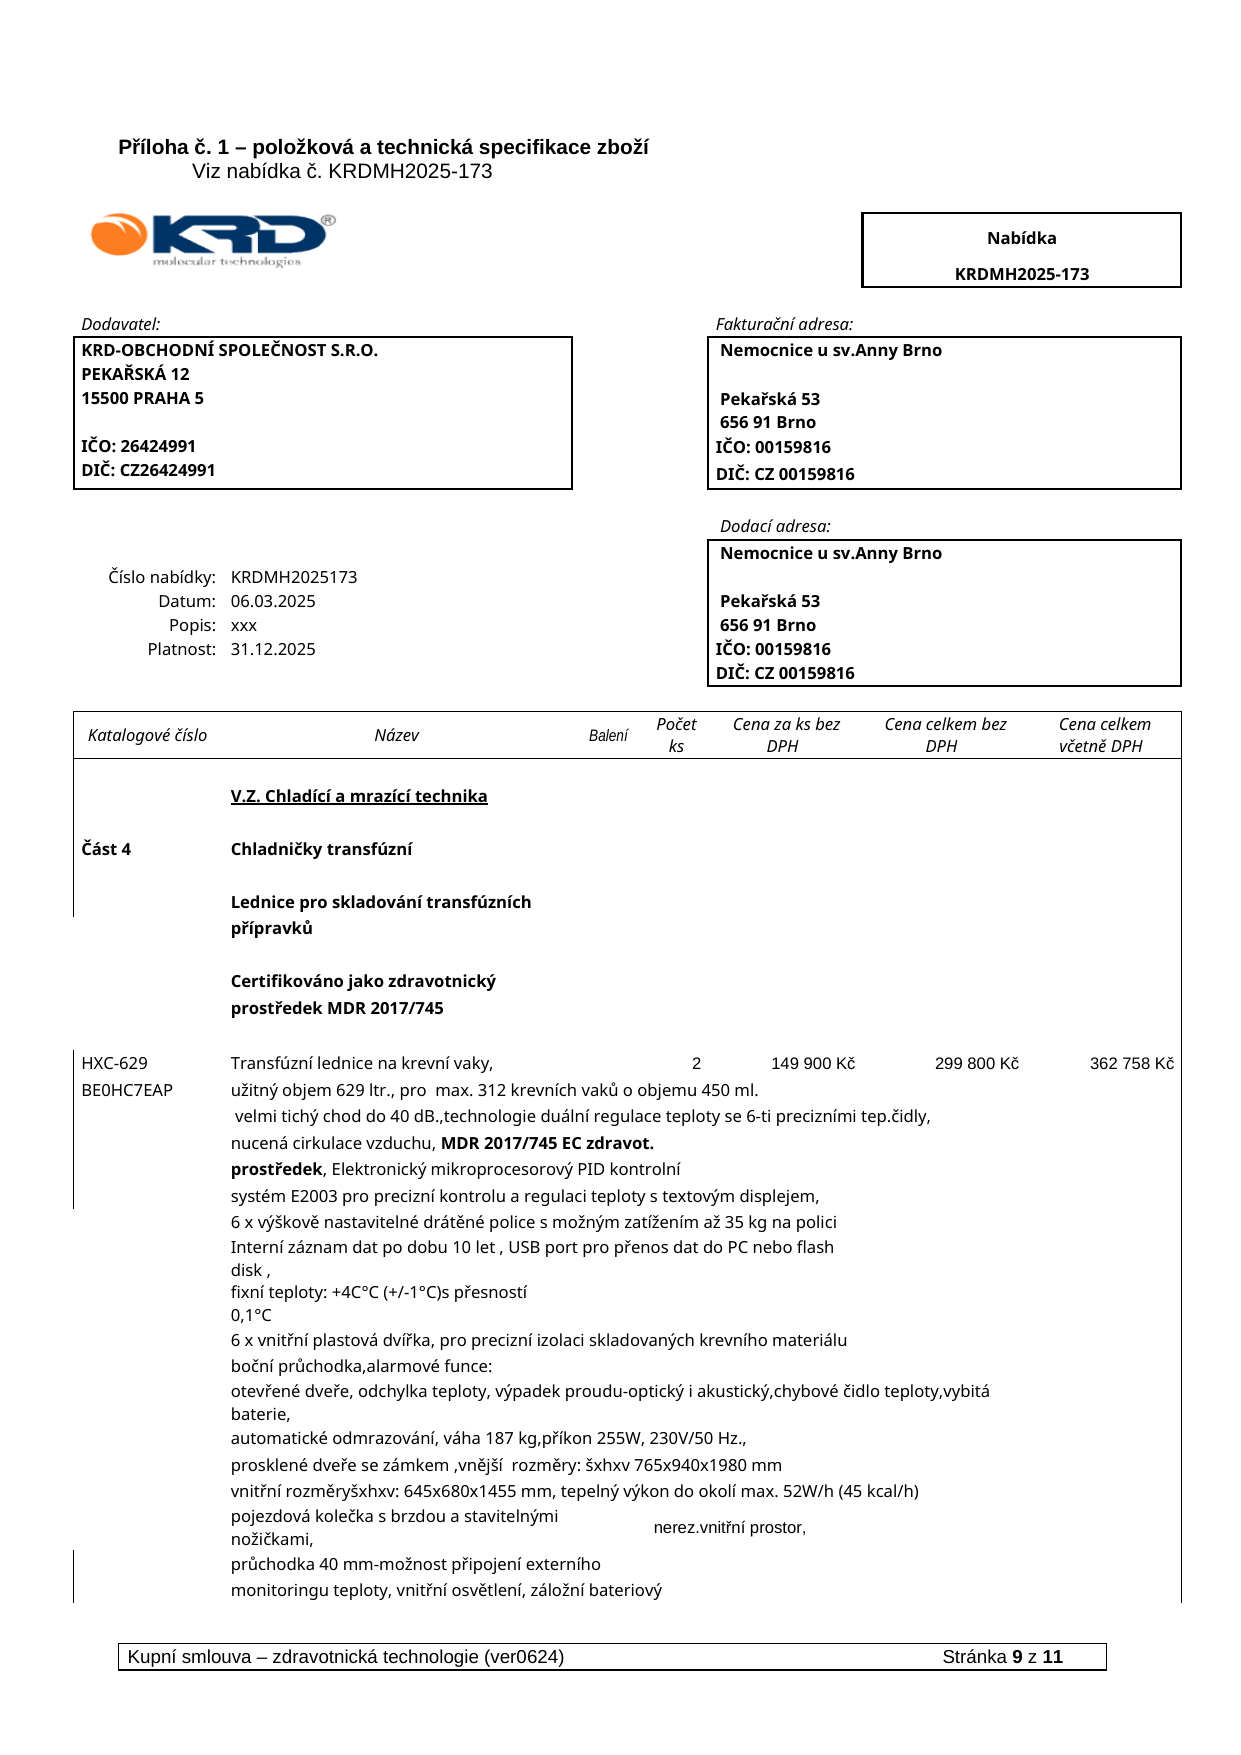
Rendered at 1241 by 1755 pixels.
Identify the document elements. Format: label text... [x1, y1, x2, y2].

table_cell Nemocnice u sv.Anny Brno [709, 541, 1026, 565]
table_cell 6 x výškově nastavitelné drátěné police s možným zatížením až 35 kg na polici [223, 1209, 862, 1236]
table_cell [572, 1023, 646, 1050]
table_cell [572, 286, 646, 312]
table_cell [646, 613, 707, 637]
table_cell vnitřní rozměryšxhxv: 645x680x1455 mm, tepelný výkon do okolí max. 52W/h (45 kcal/h) [223, 1478, 1026, 1505]
table_cell KRDMH2025-173 [864, 262, 1180, 286]
table_cell HXC-629 [74, 1050, 223, 1076]
table_cell [572, 637, 646, 661]
table_cell [646, 759, 708, 784]
table_cell Lednice pro skladování transfúzních [223, 890, 572, 917]
table_cell [1026, 890, 1181, 917]
table_cell [863, 1130, 1026, 1156]
table_cell [74, 1130, 223, 1156]
table_cell [1026, 1130, 1181, 1156]
table_cell [74, 1327, 223, 1353]
table_cell Popis: [74, 613, 223, 637]
table_cell [572, 837, 646, 864]
table_cell [863, 1577, 1026, 1603]
table_cell [863, 1505, 1026, 1550]
table_cell [863, 386, 1026, 411]
table_cell [863, 411, 1026, 434]
table_cell [863, 515, 1026, 538]
table_cell [223, 363, 571, 386]
table_cell xxx [223, 613, 572, 637]
table_cell [74, 1236, 223, 1281]
table_cell [646, 488, 708, 514]
table_cell [572, 312, 646, 336]
table_cell [1026, 1236, 1181, 1281]
table_cell [708, 262, 861, 286]
table_cell [223, 539, 572, 565]
table_cell [1026, 435, 1180, 459]
table_cell [1026, 541, 1180, 565]
table_cell přípravků [223, 917, 572, 943]
table_cell [646, 784, 708, 811]
table_cell [223, 759, 572, 784]
table_cell [708, 1156, 862, 1183]
table_cell [74, 515, 223, 538]
table_cell [1026, 1023, 1181, 1050]
table_cell [74, 1452, 223, 1478]
table_header [863, 183, 1026, 212]
table_cell [708, 1353, 862, 1380]
table_cell [223, 411, 571, 434]
table_cell [1026, 1380, 1181, 1425]
table_cell BE0HC7EAP [74, 1076, 223, 1103]
table_cell nerez.vnitřní prostor, [646, 1505, 862, 1550]
table_cell [1026, 687, 1181, 711]
table_cell [74, 1577, 223, 1603]
table_cell [572, 864, 646, 890]
table_cell [646, 212, 708, 262]
table_cell Nemocnice u sv.Anny Brno [709, 338, 1026, 362]
table_cell [646, 1353, 708, 1380]
table_cell [863, 864, 1026, 890]
table_cell [708, 687, 862, 711]
table_cell [223, 262, 572, 286]
table_cell 6 x vnitřní plastová dvířka, pro precizní izolaci skladovaných krevního materiálu [223, 1327, 862, 1353]
table_cell Název [223, 712, 572, 758]
table_cell velmi tichý chod do 40 dB.,technologie duální regulace teploty se 6-ti precizními tep.čidly, [223, 1103, 1026, 1129]
table_cell [646, 363, 707, 386]
table_cell [1026, 363, 1180, 386]
table_cell [74, 1550, 223, 1577]
table_header [572, 183, 646, 212]
table_cell Počet ks [646, 712, 708, 758]
table_cell 149 900 Kč [708, 1050, 862, 1076]
table_cell [863, 917, 1026, 943]
table_cell [708, 1550, 862, 1577]
table_cell [1026, 661, 1180, 685]
table_cell [74, 286, 223, 312]
table_cell [572, 970, 646, 997]
table_cell Balení [572, 712, 646, 758]
table_cell [1026, 759, 1181, 784]
table_cell [708, 759, 862, 784]
table_cell [74, 811, 223, 837]
table_cell [863, 565, 1026, 589]
table_cell Nabídka [864, 214, 1180, 262]
table_cell [646, 1550, 708, 1577]
table_cell [572, 539, 646, 565]
table_cell [223, 386, 571, 411]
table_cell [1026, 338, 1180, 362]
table_cell [74, 490, 223, 514]
table_cell [1026, 1281, 1181, 1327]
table_cell [1026, 944, 1181, 970]
table_cell [223, 515, 572, 538]
table_cell [1026, 565, 1180, 589]
table_cell [863, 1209, 1026, 1236]
table_cell [223, 312, 572, 336]
table_cell [573, 435, 646, 459]
table_cell [863, 589, 1026, 613]
table_cell [1026, 864, 1181, 890]
table_header [189, 238, 214, 250]
table_cell [1026, 784, 1181, 811]
table_cell [708, 811, 862, 837]
table_cell [572, 811, 646, 837]
table_cell [646, 312, 708, 336]
table_cell [646, 286, 708, 312]
table_cell [74, 1023, 223, 1050]
table_cell Část 4 [74, 837, 223, 864]
table_cell [74, 1353, 223, 1380]
table_cell [74, 212, 223, 262]
table_cell [708, 837, 862, 864]
table_cell IČO: 00159816 [709, 637, 862, 661]
table_cell [1026, 1550, 1181, 1577]
table_cell [572, 1353, 646, 1380]
table_cell [74, 784, 223, 811]
table_cell Cena za ks bez DPH [708, 712, 862, 758]
table_cell [223, 811, 572, 837]
table_cell [1026, 917, 1181, 943]
table_cell [646, 539, 707, 565]
table_header [646, 183, 708, 212]
table_cell [74, 1281, 223, 1327]
table_cell [572, 917, 646, 943]
table_cell Fakturační adresa: [708, 312, 1026, 336]
table_cell [863, 1452, 1026, 1478]
table_cell [863, 1281, 1026, 1327]
table_cell [646, 1281, 708, 1327]
table_cell [863, 997, 1026, 1023]
table_cell DIČ: CZ 00159816 [709, 459, 1026, 488]
table_cell [74, 890, 223, 917]
table_cell [863, 435, 1026, 459]
table_cell [1026, 970, 1181, 997]
table_cell [646, 435, 707, 459]
table_cell [1026, 1478, 1181, 1505]
table_cell 656 91 Brno [709, 411, 862, 434]
table_cell [646, 386, 707, 411]
table_cell [572, 515, 646, 538]
table_cell [223, 490, 572, 514]
table_cell Dodavatel: [74, 312, 223, 336]
table_cell 31.12.2025 [223, 637, 572, 661]
table_cell [863, 490, 1026, 514]
table_cell [1026, 312, 1181, 336]
table_cell [1026, 490, 1181, 514]
table_cell [708, 997, 862, 1023]
table_cell [1026, 1327, 1181, 1353]
table_cell [1026, 288, 1181, 312]
table_cell Transfúzní lednice na krevní vaky, [223, 1050, 572, 1076]
table_cell [1026, 1156, 1181, 1183]
table_cell [708, 917, 862, 943]
table_cell prosklené dveře se zámkem ,vnější rozměry: šxhxv 765x940x1980 mm [223, 1452, 862, 1478]
table_cell [646, 589, 707, 613]
table_cell [863, 1023, 1026, 1050]
table_cell Platnost: [74, 637, 223, 661]
table_cell [646, 864, 708, 890]
table_cell [74, 685, 223, 711]
table_header [81, 238, 214, 262]
table_cell 656 91 Brno [709, 613, 862, 637]
table_cell Chladničky transfúzní [223, 837, 572, 864]
table_cell DIČ: CZ 00159816 [709, 661, 1026, 685]
table_cell [572, 784, 646, 811]
table_cell [572, 759, 646, 784]
table_cell [1026, 1577, 1181, 1603]
table_cell [1026, 1425, 1181, 1452]
table_cell Interní záznam dat po dobu 10 let , USB port pro přenos dat do PC nebo flash disk , [223, 1236, 862, 1281]
table_cell [863, 837, 1026, 864]
table_cell [646, 890, 708, 917]
table_cell [214, 239, 223, 262]
table_cell [572, 488, 646, 514]
table_cell [1026, 515, 1181, 538]
table_cell [223, 661, 572, 685]
table_cell monitoringu teploty, vnitřní osvětlení, záložní bateriový [223, 1577, 708, 1603]
table_header [223, 183, 572, 212]
table_cell [1026, 1353, 1181, 1380]
table_cell [572, 890, 646, 917]
table_cell [863, 890, 1026, 917]
table_cell [646, 515, 708, 538]
table_cell Pekařská 53 [709, 589, 862, 613]
table_cell V.Z. Chladící a mrazící technika [223, 784, 572, 811]
table_cell [223, 685, 572, 711]
table_cell boční průchodka,alarmové funce: [223, 1353, 572, 1380]
table_cell Cena celkem bez DPH [863, 712, 1026, 758]
table_cell [646, 811, 708, 837]
table_cell 299 800 Kč [863, 1050, 1026, 1076]
table_cell [646, 917, 708, 943]
table_cell 2 [646, 1050, 708, 1076]
table_cell [863, 1156, 1026, 1183]
table_cell [709, 363, 862, 386]
table_cell prostředek MDR 2017/745 [223, 997, 572, 1023]
table_cell [708, 890, 862, 917]
table_cell [863, 363, 1026, 386]
table_cell [223, 286, 572, 312]
table_cell [863, 1236, 1026, 1281]
text Viz nabídka č. KRDMH2025-173 [118, 159, 1107, 183]
table_cell [1026, 459, 1180, 488]
table_cell [223, 435, 571, 459]
table_cell [1026, 386, 1180, 411]
table_cell Číslo nabídky: [74, 565, 223, 589]
table_cell PEKAŘSKÁ 12 [75, 363, 223, 386]
table_cell [646, 1023, 708, 1050]
table_cell [863, 1425, 1026, 1452]
table_cell [572, 262, 646, 286]
table_cell [646, 336, 707, 362]
table_cell [572, 685, 646, 711]
table_cell [863, 944, 1026, 970]
table_cell [863, 759, 1026, 784]
table_cell Datum: [74, 589, 223, 613]
table_header [708, 183, 862, 212]
table_cell [572, 1050, 646, 1076]
table_header [74, 183, 223, 212]
text Příloha č. 1 – položková a technická specifikace zboží [118, 135, 1107, 159]
table_cell [572, 589, 646, 613]
table_cell Katalogové číslo [74, 712, 223, 758]
table_cell [74, 1209, 223, 1236]
table_cell [74, 944, 223, 970]
table_cell [74, 1156, 223, 1183]
table_cell [708, 1577, 862, 1603]
table_cell [708, 212, 861, 262]
table_cell nucená cirkulace vzduchu, MDR 2017/745 EC zdravot. [223, 1130, 708, 1156]
table_cell [1026, 1183, 1181, 1209]
table_cell [1026, 589, 1180, 613]
table_cell [1026, 997, 1181, 1023]
table_cell [708, 1281, 862, 1327]
table_cell [1026, 411, 1180, 434]
table_cell [863, 1353, 1026, 1380]
table_cell IČO: 26424991 [75, 435, 223, 459]
table_cell [863, 288, 1026, 312]
table_cell DIČ: CZ26424991 [75, 459, 571, 488]
table_cell [646, 565, 707, 589]
table_cell systém E2003 pro precizní kontrolu a regulaci teploty s textovým displejem, [223, 1183, 862, 1209]
table_cell [74, 1103, 223, 1129]
table_cell [1026, 1076, 1181, 1103]
table_cell [74, 1380, 223, 1425]
table_cell [74, 661, 223, 685]
table_header [1026, 183, 1181, 212]
table_cell [863, 784, 1026, 811]
table_cell [863, 613, 1026, 637]
table_cell [709, 565, 862, 589]
table_cell [1026, 1209, 1181, 1236]
table_cell [573, 363, 646, 386]
table_cell [863, 1327, 1026, 1353]
table_cell pojezdová kolečka s brzdou a stavitelnými nožičkami, [223, 1505, 646, 1550]
table_cell [74, 759, 223, 784]
table_cell [182, 226, 223, 238]
table_cell [572, 613, 646, 637]
table_cell [1026, 1505, 1181, 1550]
table_cell fixní teploty: +4C°C (+/-1°C)s přesností 0,1°C [223, 1281, 572, 1327]
table_cell [572, 565, 646, 589]
table_cell [572, 944, 646, 970]
table_cell [260, 222, 304, 242]
table_cell [223, 944, 572, 970]
table_cell [74, 917, 223, 943]
table_cell [1026, 637, 1180, 661]
table_cell [74, 1505, 223, 1550]
table_cell otevřené dveře, odchylka teploty, výpadek proudu-optický i akustický,chybové čidlo teploty,vybitá baterie, [223, 1380, 1026, 1425]
table_cell [573, 459, 646, 488]
table_cell [863, 1550, 1026, 1577]
table_cell 15500 PRAHA 5 [75, 386, 223, 411]
table_cell [646, 637, 707, 661]
table_cell [74, 1425, 223, 1452]
table_cell [863, 811, 1026, 837]
table_cell [74, 864, 223, 890]
table_cell [572, 997, 646, 1023]
table_cell [646, 262, 708, 286]
table_cell [708, 1130, 862, 1156]
table_cell Dodací adresa: [708, 515, 862, 538]
table_cell prostředek, Elektronický mikroprocesorový PID kontrolní [223, 1156, 708, 1183]
table_cell [708, 784, 862, 811]
table_cell [646, 944, 708, 970]
table_cell [863, 1183, 1026, 1209]
table_cell [74, 539, 223, 565]
table_cell [1026, 1103, 1181, 1129]
table_cell Pekařská 53 [709, 386, 862, 411]
table_cell KRD-OBCHODNÍ SPOLEČNOST S.R.O. [75, 338, 571, 362]
table_cell průchodka 40 mm-možnost připojení externího [223, 1550, 646, 1577]
table_cell [708, 970, 862, 997]
table_cell [646, 997, 708, 1023]
table_cell [572, 1281, 646, 1327]
table_cell [708, 490, 862, 514]
table_cell [1026, 837, 1181, 864]
table_cell [646, 685, 708, 711]
table_cell 362 758 Kč [1026, 1050, 1181, 1076]
table_cell [573, 411, 646, 434]
table_cell [646, 970, 708, 997]
table_cell [74, 1183, 223, 1209]
table_cell [708, 864, 862, 890]
table_cell automatické odmrazování, váha 187 kg,příkon 255W, 230V/50 Hz., [223, 1425, 862, 1452]
table_cell [1026, 1452, 1181, 1478]
table_cell [863, 687, 1026, 711]
table_cell [573, 386, 646, 411]
table_cell [573, 336, 646, 362]
table_cell Cena celkem včetně DPH [1026, 712, 1181, 758]
table_cell [863, 637, 1026, 661]
table_cell užitný objem 629 ltr., pro max. 312 krevních vaků o objemu 450 ml. [223, 1076, 862, 1103]
table_cell 06.03.2025 [223, 589, 572, 613]
table_cell [75, 411, 223, 434]
table_cell Certifikováno jako zdravotnický [223, 970, 572, 997]
table_cell [708, 286, 862, 312]
table_cell [646, 837, 708, 864]
table_cell [1026, 613, 1180, 637]
table_cell [708, 944, 862, 970]
table_cell [863, 1076, 1026, 1103]
table_cell [863, 970, 1026, 997]
table_cell [646, 661, 707, 685]
table_cell [74, 1478, 223, 1505]
table_cell [708, 1023, 862, 1050]
table_cell [223, 1023, 572, 1050]
table_cell [74, 970, 223, 997]
table_cell IČO: 00159816 [709, 435, 862, 459]
table_cell KRDMH2025173 [223, 565, 572, 589]
table_cell [223, 212, 572, 262]
table_cell [572, 661, 646, 685]
table_cell [572, 212, 646, 262]
table_cell [74, 262, 223, 286]
table_cell [74, 997, 223, 1023]
table_cell [646, 459, 707, 488]
table_cell [223, 864, 572, 890]
table_cell [646, 411, 707, 434]
table_cell [1026, 811, 1181, 837]
